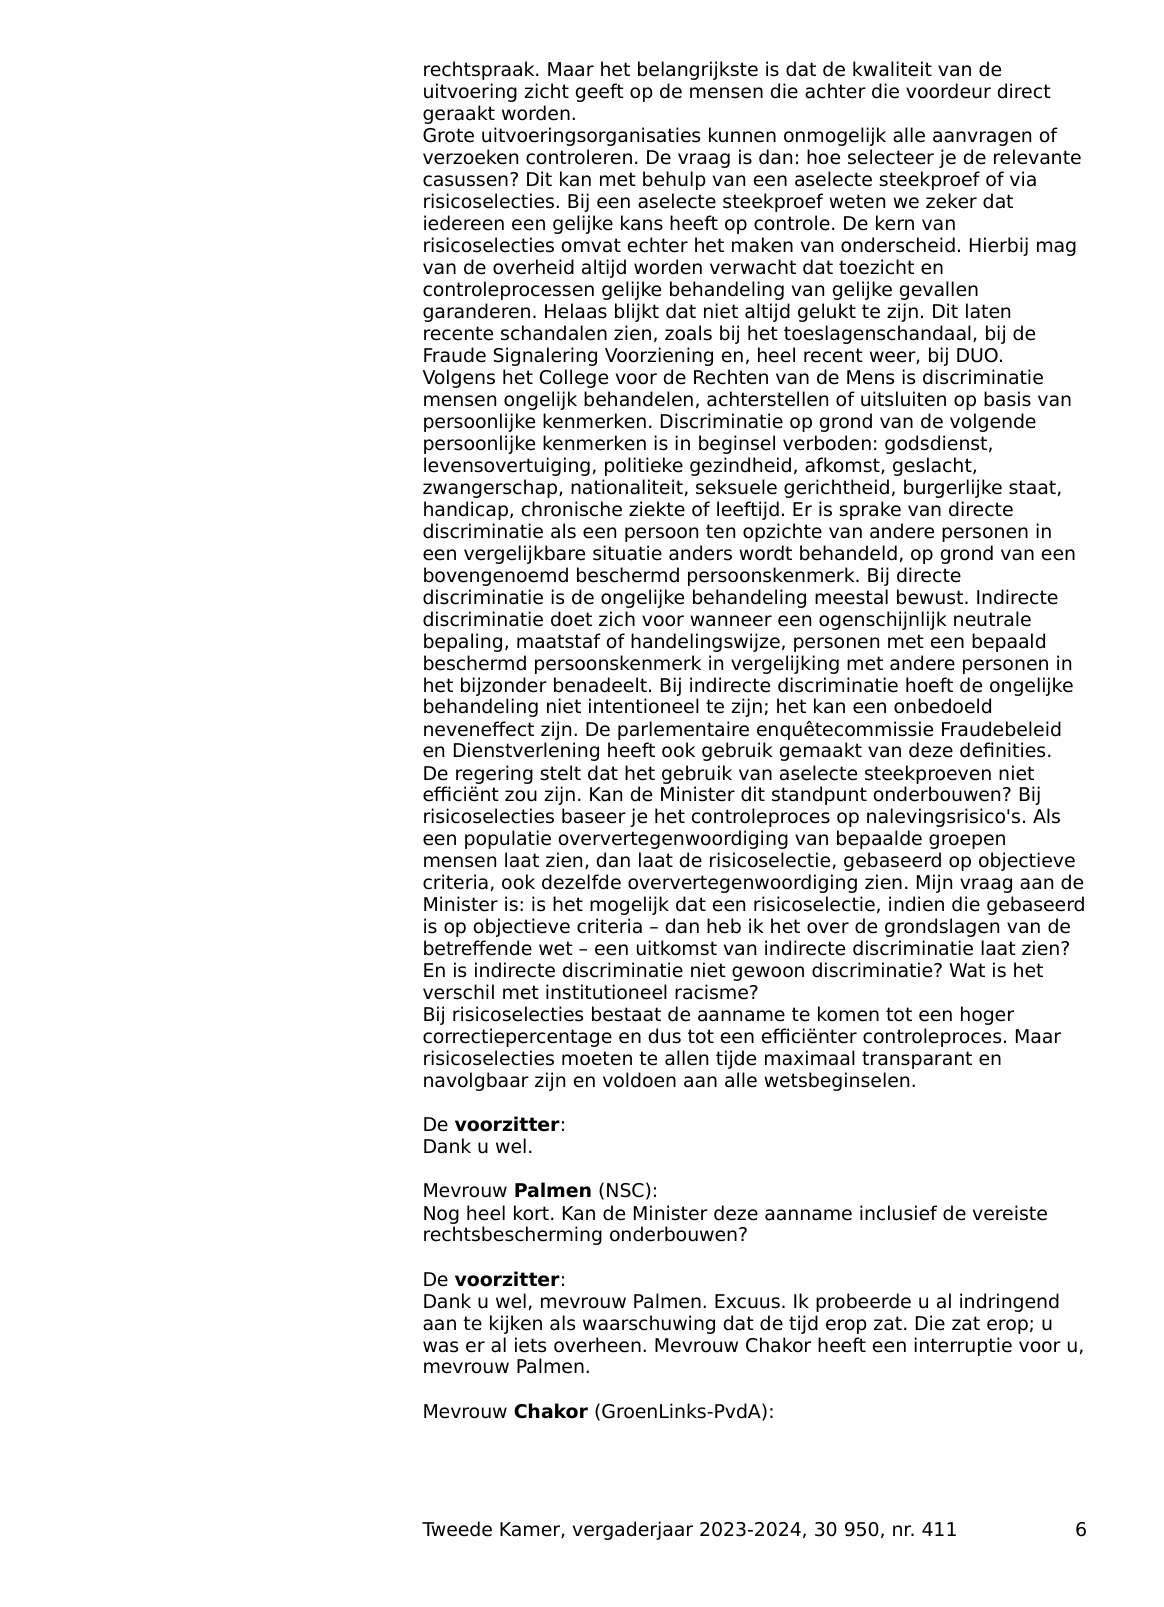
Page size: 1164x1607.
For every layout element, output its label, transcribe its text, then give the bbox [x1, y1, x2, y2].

text rechtspraak. Maar het belangrijkste is dat de kwaliteit van de uitvoering zicht geeft op de mensen die achter die voordeur direct geraakt worden. [422, 59, 1087, 125]
text De voorzitter: [422, 1268, 1087, 1291]
text Bij risicoselecties bestaat de aanname te komen tot een hoger correctiepercentage en dus tot een efficiënter controleproces. Maar risicoselecties moeten te allen tijde maximaal transparant en navolgbaar zijn en voldoen aan alle wetsbeginselen. [422, 1004, 1087, 1092]
text Mevrouw Palmen (NSC): [422, 1180, 1087, 1202]
text Mevrouw Chakor (GroenLinks-PvdA): [422, 1401, 1087, 1423]
text Grote uitvoeringsorganisaties kunnen onmogelijk alle aanvragen of verzoeken controleren. De vraag is dan: hoe selecteer je de relevante casussen? Dit kan met behulp van een aselecte steekproef of via risicoselecties. Bij een aselecte steekproef weten we zeker dat iedereen een gelijke kans heeft op controle. De kern van risicoselecties omvat echter het maken van onderscheid. Hierbij mag van de overheid altijd worden verwacht dat toezicht en controleprocessen gelijke behandeling van gelijke gevallen garanderen. Helaas blijkt dat niet altijd gelukt te zijn. Dit laten recente schandalen zien, zoals bij het toeslagenschandaal, bij de Fraude Signalering Voorziening en, heel recent weer, bij DUO. [422, 125, 1087, 367]
text De voorzitter: [422, 1114, 1087, 1136]
text De regering stelt dat het gebruik van aselecte steekproeven niet efficiënt zou zijn. Kan de Minister dit standpunt onderbouwen? Bij risicoselecties baseer je het controleproces op nalevingsrisico's. Als een populatie oververtegenwoordiging van bepaalde groepen mensen laat zien, dan laat de risicoselectie, gebaseerd op objectieve criteria, ook dezelfde oververtegenwoordiging zien. Mijn vraag aan de Minister is: is het mogelijk dat een risicoselectie, indien die gebaseerd is op objectieve criteria – dan heb ik het over de grondslagen van de betreffende wet – een uitkomst van indirecte discriminatie laat zien? En is indirecte discriminatie niet gewoon discriminatie? Wat is het verschil met institutioneel racisme? [422, 762, 1087, 1004]
text Dank u wel, mevrouw Palmen. Excuus. Ik probeerde u al indringend aan te kijken als waarschuwing dat de tijd erop zat. Die zat erop; u was er al iets overheen. Mevrouw Chakor heeft een interruptie voor u, mevrouw Palmen. [422, 1291, 1087, 1378]
text Volgens het College voor de Rechten van de Mens is discriminatie mensen ongelijk behandelen, achterstellen of uitsluiten op basis van persoonlijke kenmerken. Discriminatie op grond van de volgende persoonlijke kenmerken is in beginsel verboden: godsdienst, levensovertuiging, politieke gezindheid, afkomst, geslacht, zwangerschap, nationaliteit, seksuele gerichtheid, burgerlijke staat, handicap, chronische ziekte of leeftijd. Er is sprake van directe discriminatie als een persoon ten opzichte van andere personen in een vergelijkbare situatie anders wordt behandeld, op grond van een bovengenoemd beschermd persoonskenmerk. Bij directe discriminatie is de ongelijke behandeling meestal bewust. Indirecte discriminatie doet zich voor wanneer een ogenschijnlijk neutrale bepaling, maatstaf of handelingswijze, personen met een bepaald beschermd persoonskenmerk in vergelijking met andere personen in het bijzonder benadeelt. Bij indirecte discriminatie hoeft de ongelijke behandeling niet intentioneel te zijn; het kan een onbedoeld neveneffect zijn. De parlementaire enquêtecommissie Fraudebeleid en Dienstverlening heeft ook gebruik gemaakt van deze definities. [422, 367, 1087, 762]
text Dank u wel. [422, 1136, 1087, 1158]
text Nog heel kort. Kan de Minister deze aanname inclusief de vereiste rechtsbescherming onderbouwen? [422, 1202, 1087, 1246]
